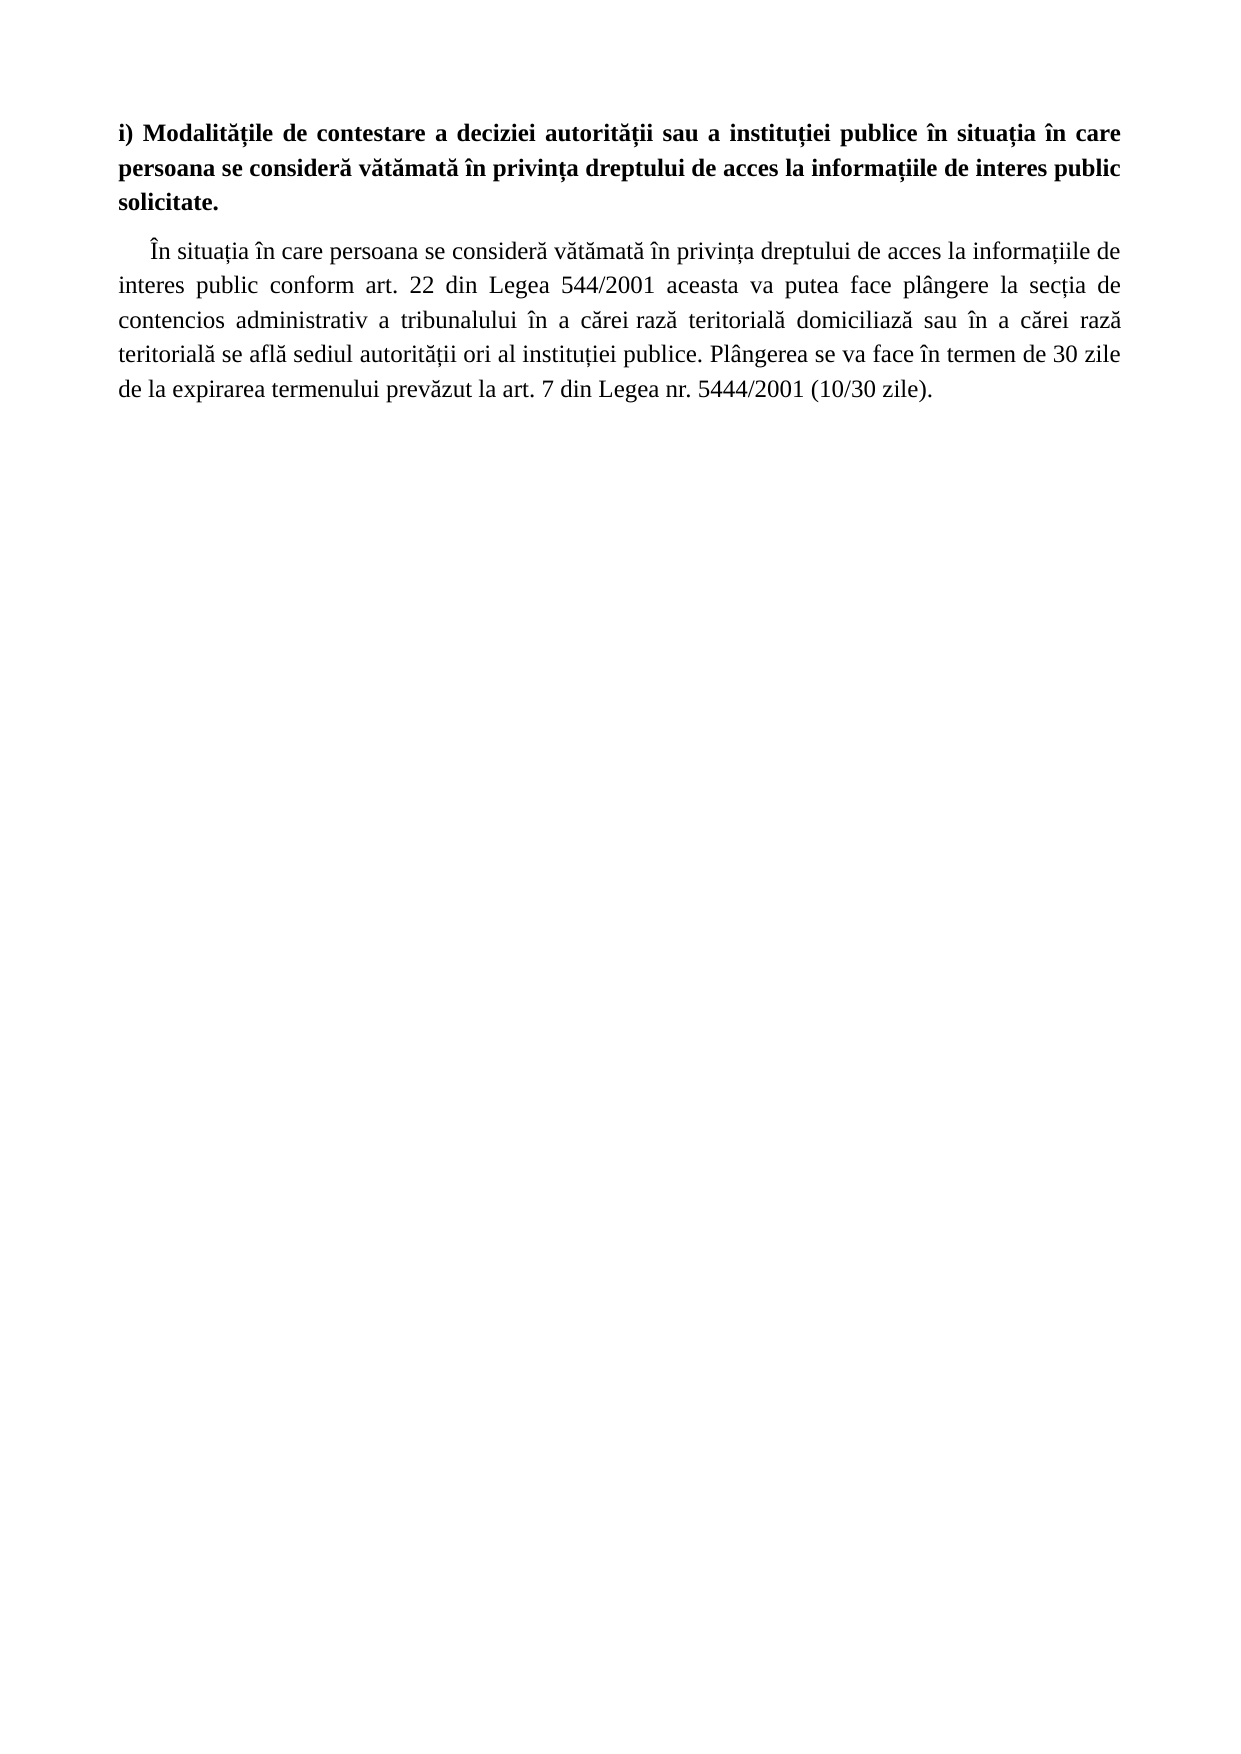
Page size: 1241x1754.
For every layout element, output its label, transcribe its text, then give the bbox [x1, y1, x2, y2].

text În situația în care persoana se consideră vătămată în privința dreptului de acces la informațiile de interes public conform art. 22 din Legea 544/2001 aceasta va putea face plângere la secția de contencios administrativ a tribunalului în a cărei rază teritorială domiciliază sau în a cărei rază teritorială se află sediul autorității ori al instituției publice. Plângerea se va face în termen de 30 zile de la expirarea termenului prevăzut la art. 7 din Legea nr. 5444/2001 (10/30 zile). [118, 236, 1122, 403]
text i) Modalitățile de contestare a deciziei autorității sau a instituției publice în situația în care persoana se consideră vătămată în privința dreptului de acces la informațiile de interes public solicitate. [118, 118, 1122, 216]
